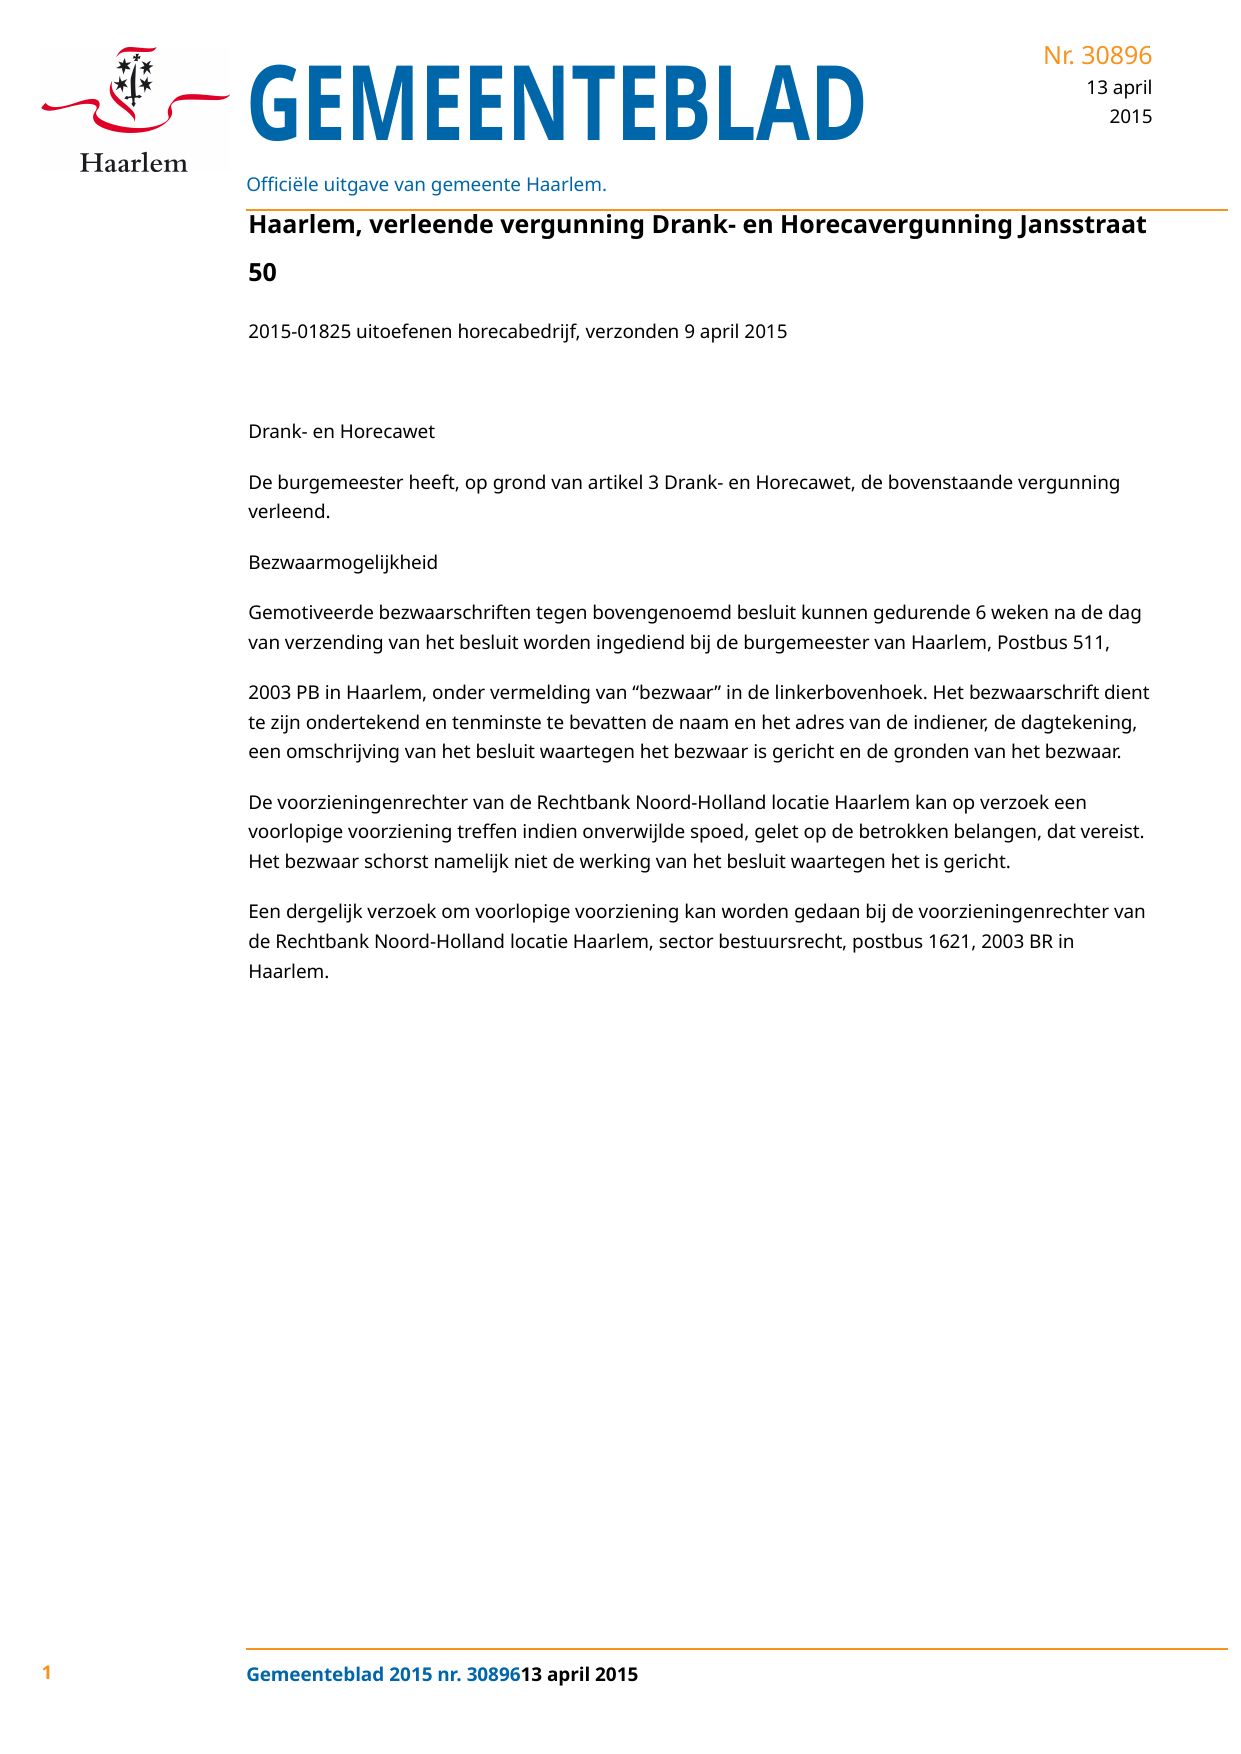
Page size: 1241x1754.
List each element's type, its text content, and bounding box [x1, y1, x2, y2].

text Een dergelijk verzoek om voorlopige voorziening kan worden gedaan bij de voorzieningenrechter van de Rechtbank Noord-Holland locatie Haarlem, sector bestuursrecht, postbus 1621, 2003 BR in Haarlem. [248, 899, 1152, 984]
text De voorzieningenrechter van de Rechtbank Noord-Holland locatie Haarlem kan op verzoek een voorlopige voorziening treffen indien onverwijlde spoed, gelet op de betrokken belangen, dat vereist. Het bezwaar schorst namelijk niet de werking van het besluit waartegen het is gericht. [248, 789, 1152, 874]
text Bezwaarmogelijkheid [248, 549, 1152, 575]
picture [41, 47, 231, 172]
text 2015-01825 uitoefenen horecabedrijf, verzonden 9 april 2015 [248, 318, 1152, 344]
text 2003 PB in Haarlem, onder vermelding van “bezwaar” in de linkerbovenhoek. Het bezwaarschrift dient te zijn ondertekend en tenminste te bevatten de naam en het adres van de indiener, de dagtekening, een omschrijving van het besluit waartegen het bezwaar is gericht en de gronden van het bezwaar. [248, 679, 1152, 764]
text Gemotiveerde bezwaarschriften tegen bovengenoemd besluit kunnen gedurende 6 weken na de dag van verzending van het besluit worden ingediend bij de burgemeester van Haarlem, Postbus 511, [248, 599, 1152, 655]
text Haarlem, verleende vergunning Drank- en Horecavergunning Jansstraat 50 [248, 211, 1152, 288]
text Drank- en Horecawet [248, 419, 1152, 444]
text De burgemeester heeft, op grond van artikel 3 Drank- en Horecawet, de bovenstaande vergunning verleend. [248, 469, 1152, 524]
